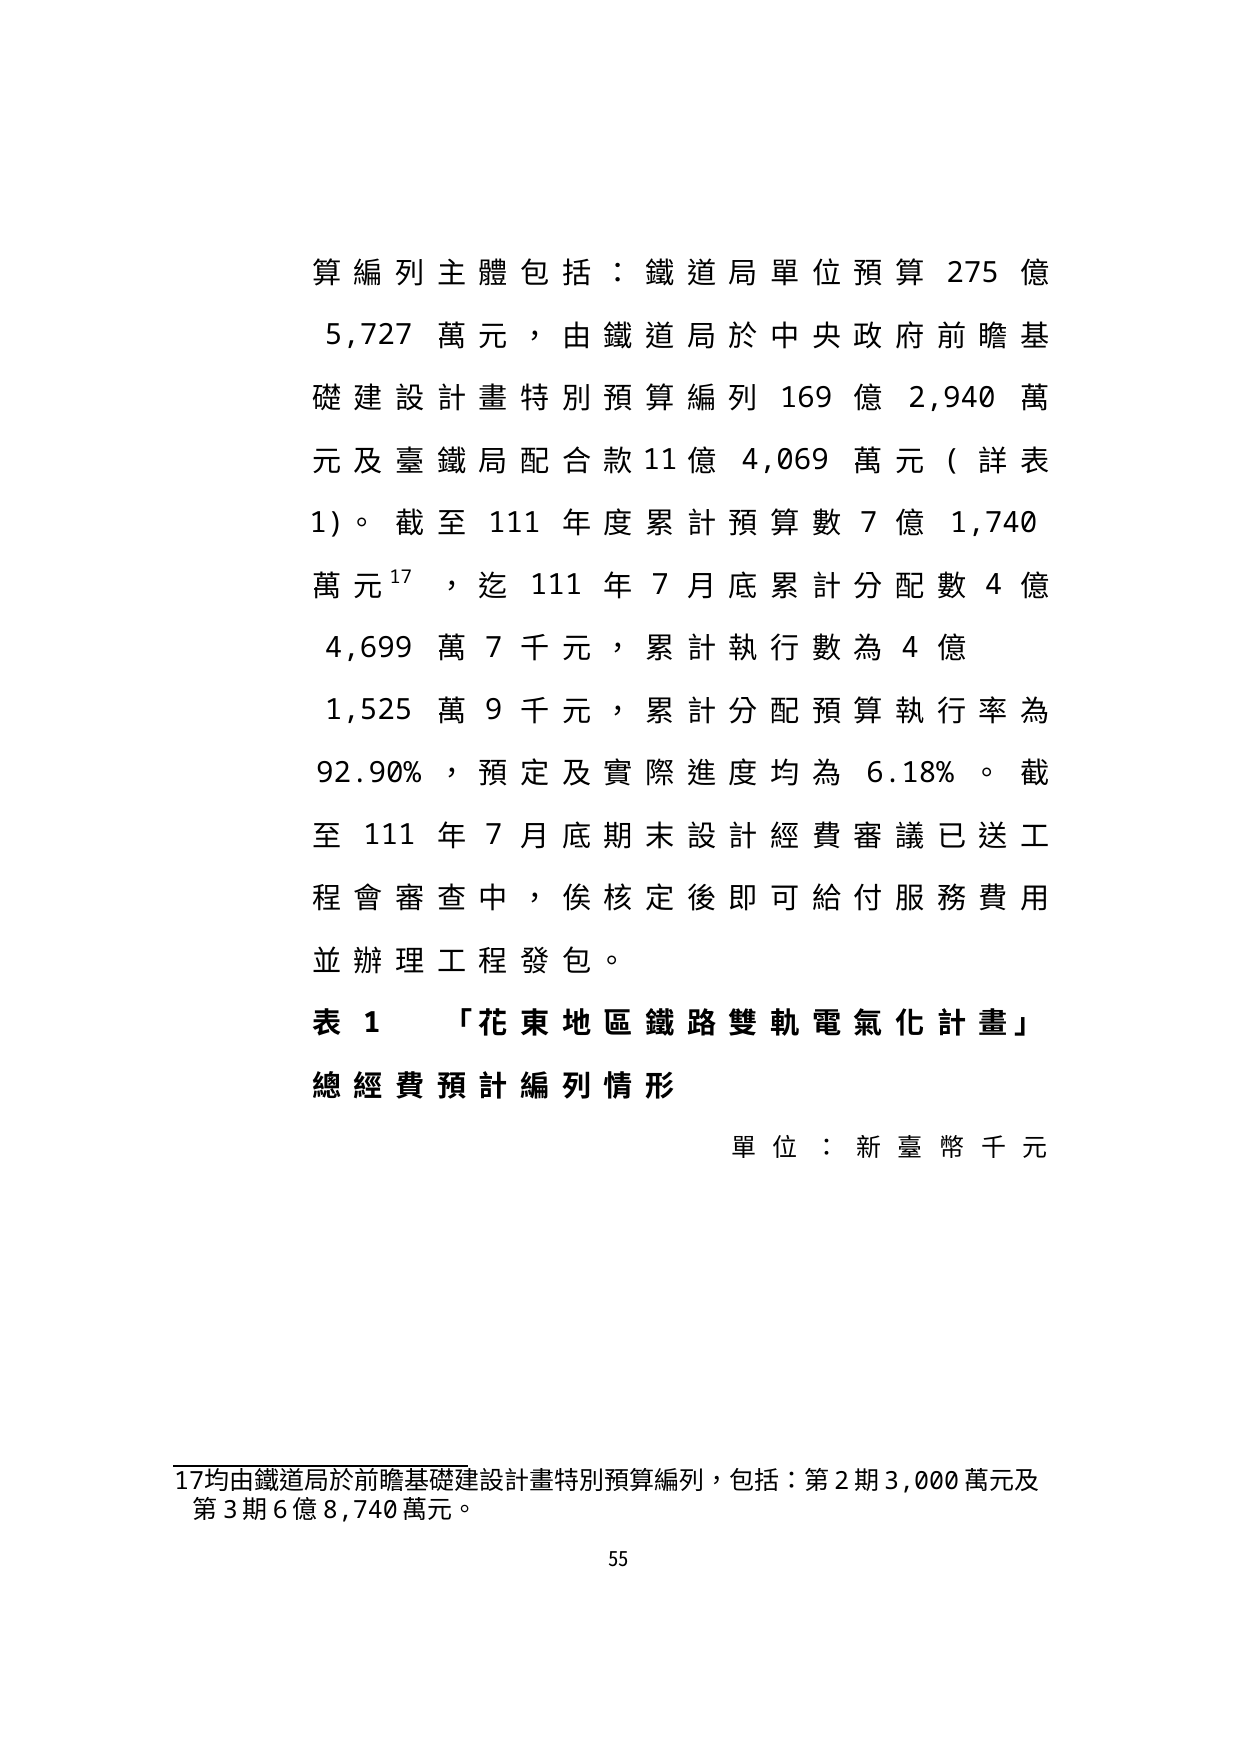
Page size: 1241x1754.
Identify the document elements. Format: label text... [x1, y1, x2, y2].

text 均由鐵道局於前瞻基礎建設計畫特別預算編列，包括：第2期3,000萬元及第3期6億8,740萬元。 [174, 1466, 1063, 1525]
text 表1 「花東地區鐵路雙軌電氣化計畫」總經費預計編列情形 [269, 979, 1056, 1104]
text 單位：新臺幣千元 [269, 1104, 1056, 1167]
text 算編列主體包括：鐵道局單位預算275億5,727萬元，由鐵道局於中央政府前瞻基礎建設計畫特別預算編列169億2,940萬元及臺鐵局配合款11億4,069萬元(詳表1)。截至111年度累計預算數7億1,740萬元，迄111年7月底累計分配數4億4,699萬7千元，累計執行數為4億1,525萬9千元，累計分配預算執行率為92.90%，預定及實際進度均為6.18%。截至111年7月底期末設計經費審議已送工程會審查中，俟核定後即可給付服務費用並辦理工程發包。 [269, 229, 1056, 979]
